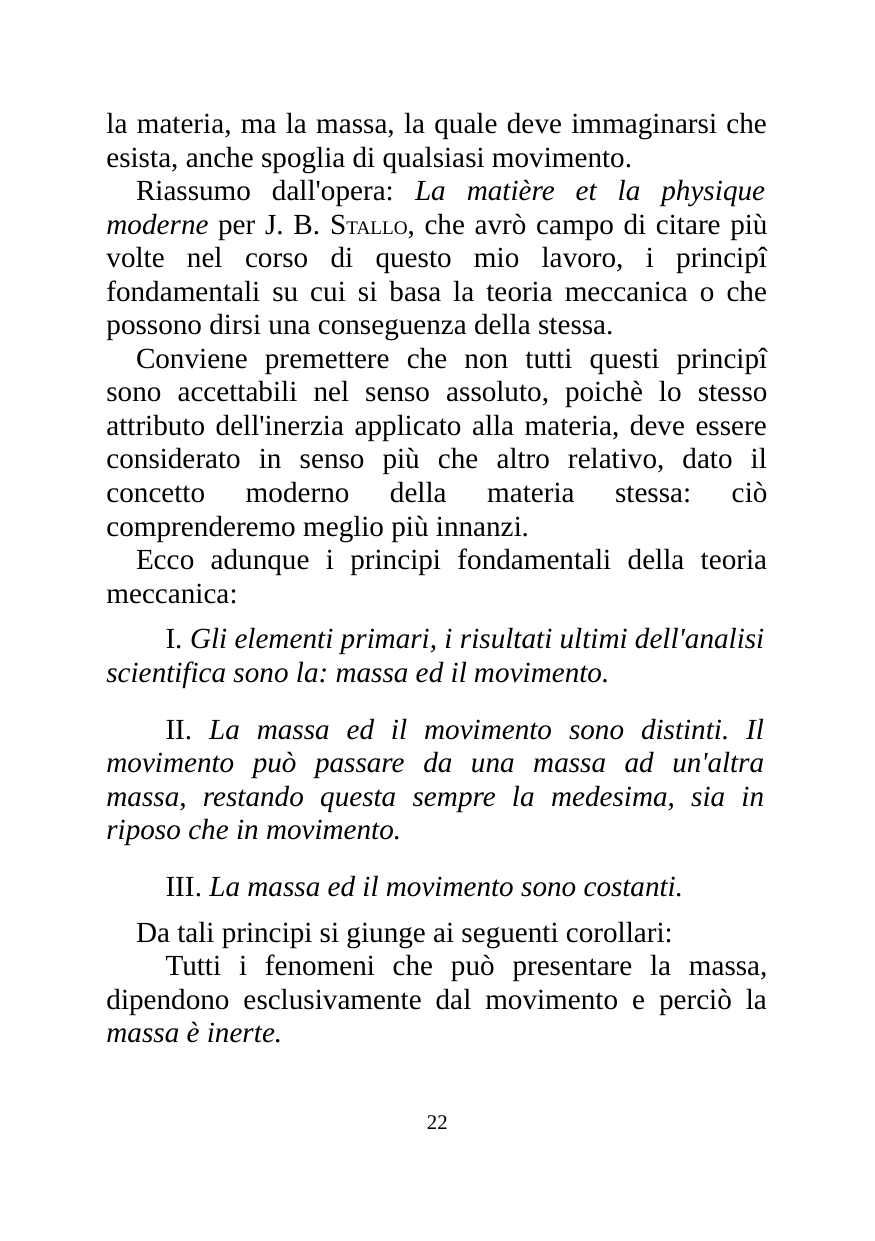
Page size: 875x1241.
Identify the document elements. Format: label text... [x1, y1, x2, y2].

text la materia, ma la massa, la quale deve immaginarsi che esista, anche spoglia di qualsiasi movimento. [106, 106, 768, 173]
text Ecco adunque i principi fondamentali della teoria meccanica: [106, 542, 768, 609]
text I. Gli elementi primari, i risultati ultimi dell'analisi scientifica sono la: massa ed il movimento. [106, 621, 768, 688]
text Tutti i fenomeni che può presentare la massa, dipendono esclusivamente dal movimento e perciò la massa è inerte. [106, 948, 768, 1049]
text II. La massa ed il movimento sono distinti. Il movimento può passare da una massa ad un'altra massa, restando questa sempre la medesima, sia in riposo che in movimento. [106, 712, 768, 846]
text Riassumo dall'opera: La matière et la physique moderne per J. B. Stallo, che avrò campo di citare più volte nel corso di questo mio lavoro, i principî fondamentali su cui si basa la teoria meccanica o che possono dirsi una conseguenza della stessa. [106, 173, 768, 341]
text Conviene premettere che non tutti questi principî sono accettabili nel senso assoluto, poichè lo stesso attributo dell'inerzia applicato alla materia, deve essere considerato in senso più che altro relativo, dato il concetto moderno della materia stessa: ciò comprenderemo meglio più innanzi. [106, 341, 768, 542]
text III. La massa ed il movimento sono costanti. [106, 869, 768, 903]
text Da tali principi si giunge ai seguenti corollari: [106, 915, 768, 948]
